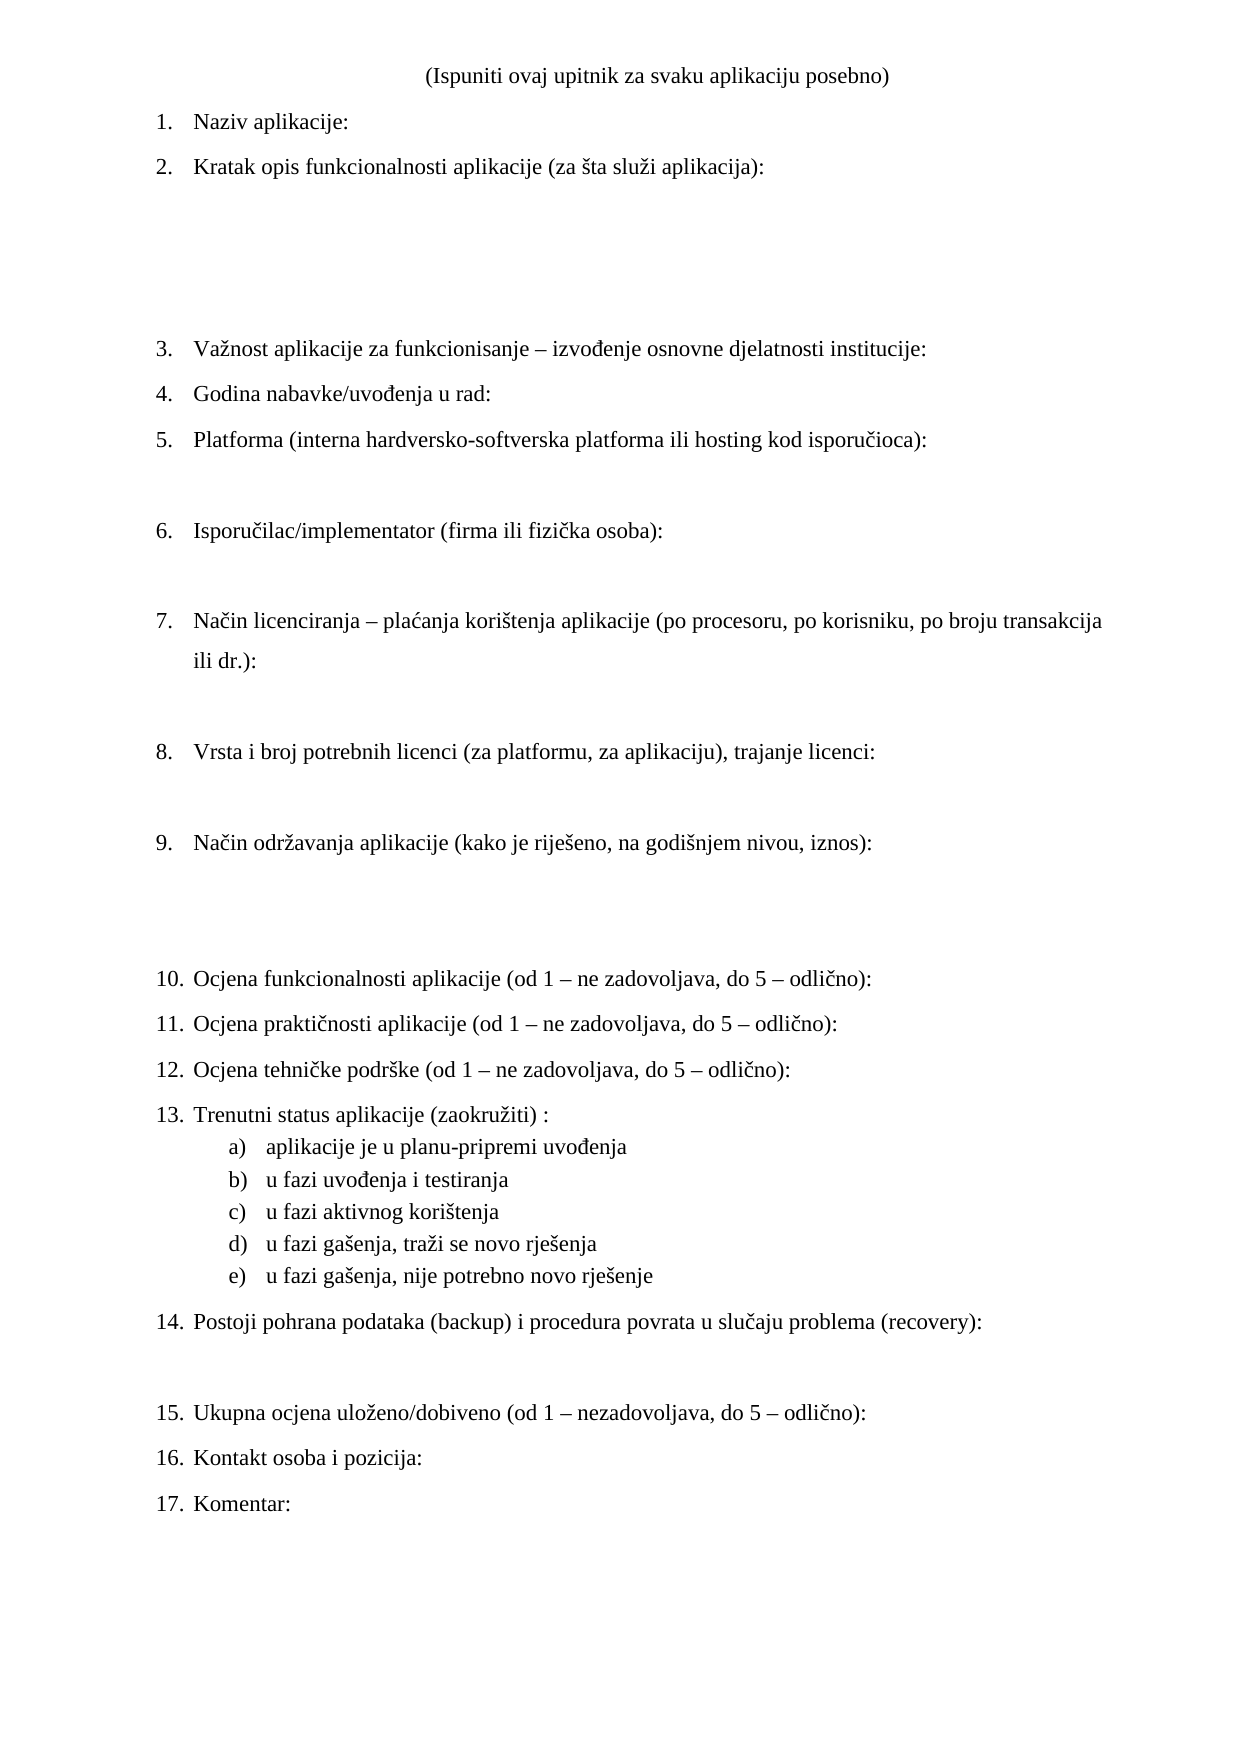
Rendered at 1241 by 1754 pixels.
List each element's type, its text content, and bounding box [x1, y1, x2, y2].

list Način održavanja aplikacije (kako je riješeno, na godišnjem nivou, iznos): [156, 829, 1122, 855]
list Platforma (interna hardversko-softverska platforma ili hosting kod isporučioca): [156, 426, 1122, 452]
list Isporučilac/implementator (firma ili fizička osoba): [156, 517, 1122, 543]
list Ocjena praktičnosti aplikacije (od 1 – ne zadovoljava, do 5 – odlično): [156, 1010, 1122, 1037]
list aplikacije je u planu-pripremi uvođenja [228, 1133, 1122, 1160]
list Način licenciranja – plaćanja korištenja aplikacije (po procesoru, po korisniku, po broju transakcija ili dr.): [156, 607, 1122, 673]
list u fazi aktivnog korištenja [228, 1198, 1122, 1224]
list Naziv aplikacije: [156, 108, 1122, 134]
list u fazi uvođenja i testiranja [228, 1166, 1122, 1192]
list Ocjena tehničke podrške (od 1 – ne zadovoljava, do 5 – odlično): [156, 1056, 1122, 1082]
list u fazi gašenja, nije potrebno novo rješenje [228, 1263, 1122, 1289]
list Vrsta i broj potrebnih licenci (za platformu, za aplikaciju), trajanje licenci: [156, 738, 1122, 764]
list Ocjena funkcionalnosti aplikacije (od 1 – ne zadovoljava, do 5 – odlično): [156, 965, 1122, 991]
list Kontakt osoba i pozicija: [156, 1444, 1122, 1471]
list Važnost aplikacije za funkcionisanje – izvođenje osnovne djelatnosti institucije: [156, 335, 1122, 361]
list Ukupna ocjena uloženo/dobiveno (od 1 – nezadovoljava, do 5 – odlično): [156, 1399, 1122, 1425]
list Godina nabavke/uvođenja u rad: [156, 380, 1122, 407]
list Komentar: [156, 1490, 1122, 1516]
list Kratak opis funkcionalnosti aplikacije (za šta služi aplikacija): [156, 153, 1122, 180]
list (Ispuniti ovaj upitnik za svaku aplikaciju posebno) [156, 62, 1122, 89]
list Postoji pohrana podataka (backup) i procedura povrata u slučaju problema (recovery): [156, 1308, 1122, 1334]
list Trenutni status aplikacije (zaokružiti) : [156, 1101, 1122, 1127]
list u fazi gašenja, traži se novo rješenja [228, 1230, 1122, 1257]
